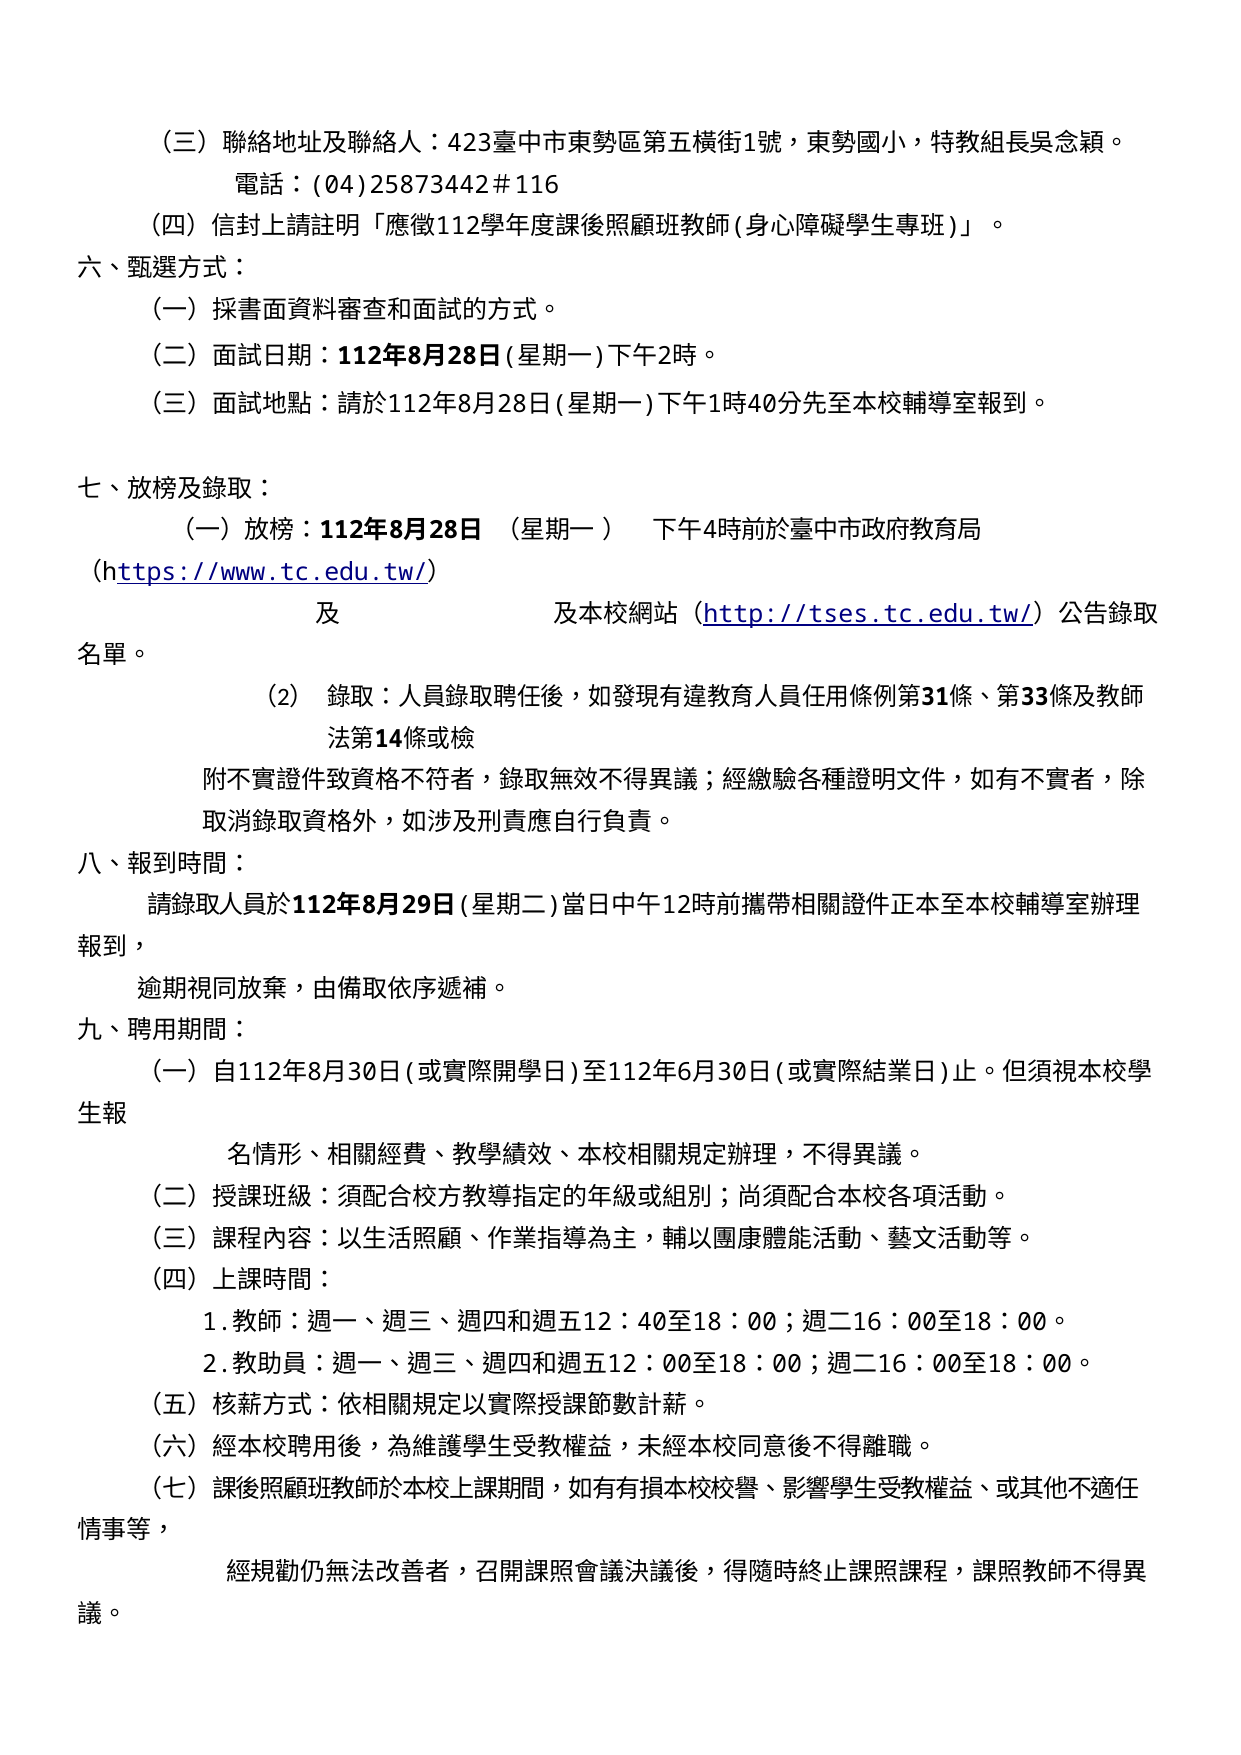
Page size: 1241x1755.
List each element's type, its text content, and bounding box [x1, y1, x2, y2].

text （三）面試地點：請於112年8月28日(星期一)下午1時40分先至本校輔導室報到。 [77, 374, 1164, 422]
text 六、甄選方式： [77, 243, 1164, 285]
text （四）上課時間： [77, 1256, 1164, 1297]
text 電話：(04)25873442＃116 [27, 160, 1164, 201]
text 及 及本校網站（http://tses.tc.edu.tw/）公告錄取名單。 [0, 589, 1164, 672]
text （三）聯絡地址及聯絡人：423臺中市東勢區第五橫街1號，東勢國小，特教組長吳念穎。 [27, 118, 1164, 160]
text 九、聘用期間： [77, 1006, 1164, 1047]
text （一）採書面資料審查和面試的方式。 [77, 285, 1164, 326]
text 八、報到時間： [77, 839, 1164, 881]
text （七）課後照顧班教師於本校上課期間，如有有損本校校譽、影響學生受教權益、或其他不適任情事等， [77, 1464, 1164, 1547]
text 經規勸仍無法改善者，召開課照會議決議後，得隨時終止課照課程，課照教師不得異議。 [77, 1547, 1164, 1631]
text 2.教助員：週一、週三、週四和週五12：00至18：00；週二16：00至18：00。 [202, 1339, 1164, 1381]
text （五）核薪方式：依相關規定以實際授課節數計薪。 [77, 1381, 1164, 1422]
text 逾期視同放棄，由備取依序遞補。 [77, 964, 1164, 1006]
list 錄取：人員錄取聘任後，如發現有違教育人員任用條例第31條、第33條及教師法第14條或檢 [252, 672, 1164, 756]
text 附不實證件致資格不符者，錄取無效不得異議；經繳驗各種證明文件，如有不實者，除取消錄取資格外，如涉及刑責應自行負責。 [202, 756, 1164, 839]
text 七、放榜及錄取： [77, 464, 1164, 506]
text （六）經本校聘用後，為維護學生受教權益，未經本校同意後不得離職。 [77, 1422, 1164, 1464]
text （二）面試日期：112年8月28日(星期一)下午2時。 [77, 326, 1164, 374]
text 1.教師：週一、週三、週四和週五12：40至18：00；週二16：00至18：00。 [202, 1297, 1164, 1339]
text 請錄取人員於112年8月29日(星期二)當日中午12時前攜帶相關證件正本至本校輔導室辦理報到， [77, 881, 1164, 964]
text （四）信封上請註明「應徵112學年度課後照顧班教師(身心障礙學生專班)」。 [77, 201, 1164, 243]
text （一）自112年8月30日(或實際開學日)至112年6月30日(或實際結業日)止。但須視本校學生報 [77, 1047, 1164, 1131]
text （二）授課班級：須配合校方教導指定的年級或組別；尚須配合本校各項活動。 [77, 1172, 1164, 1214]
text 名情形、相關經費、教學績效、本校相關規定辦理，不得異議。 [77, 1131, 1164, 1172]
text （三）課程內容：以生活照顧、作業指導為主，輔以團康體能活動、藝文活動等。 [77, 1214, 1164, 1256]
text （一）放榜：112年8月28日 （星期一 ） 下午4時前於臺中市政府教育局（https://www.tc.edu.tw/） [0, 506, 1164, 589]
